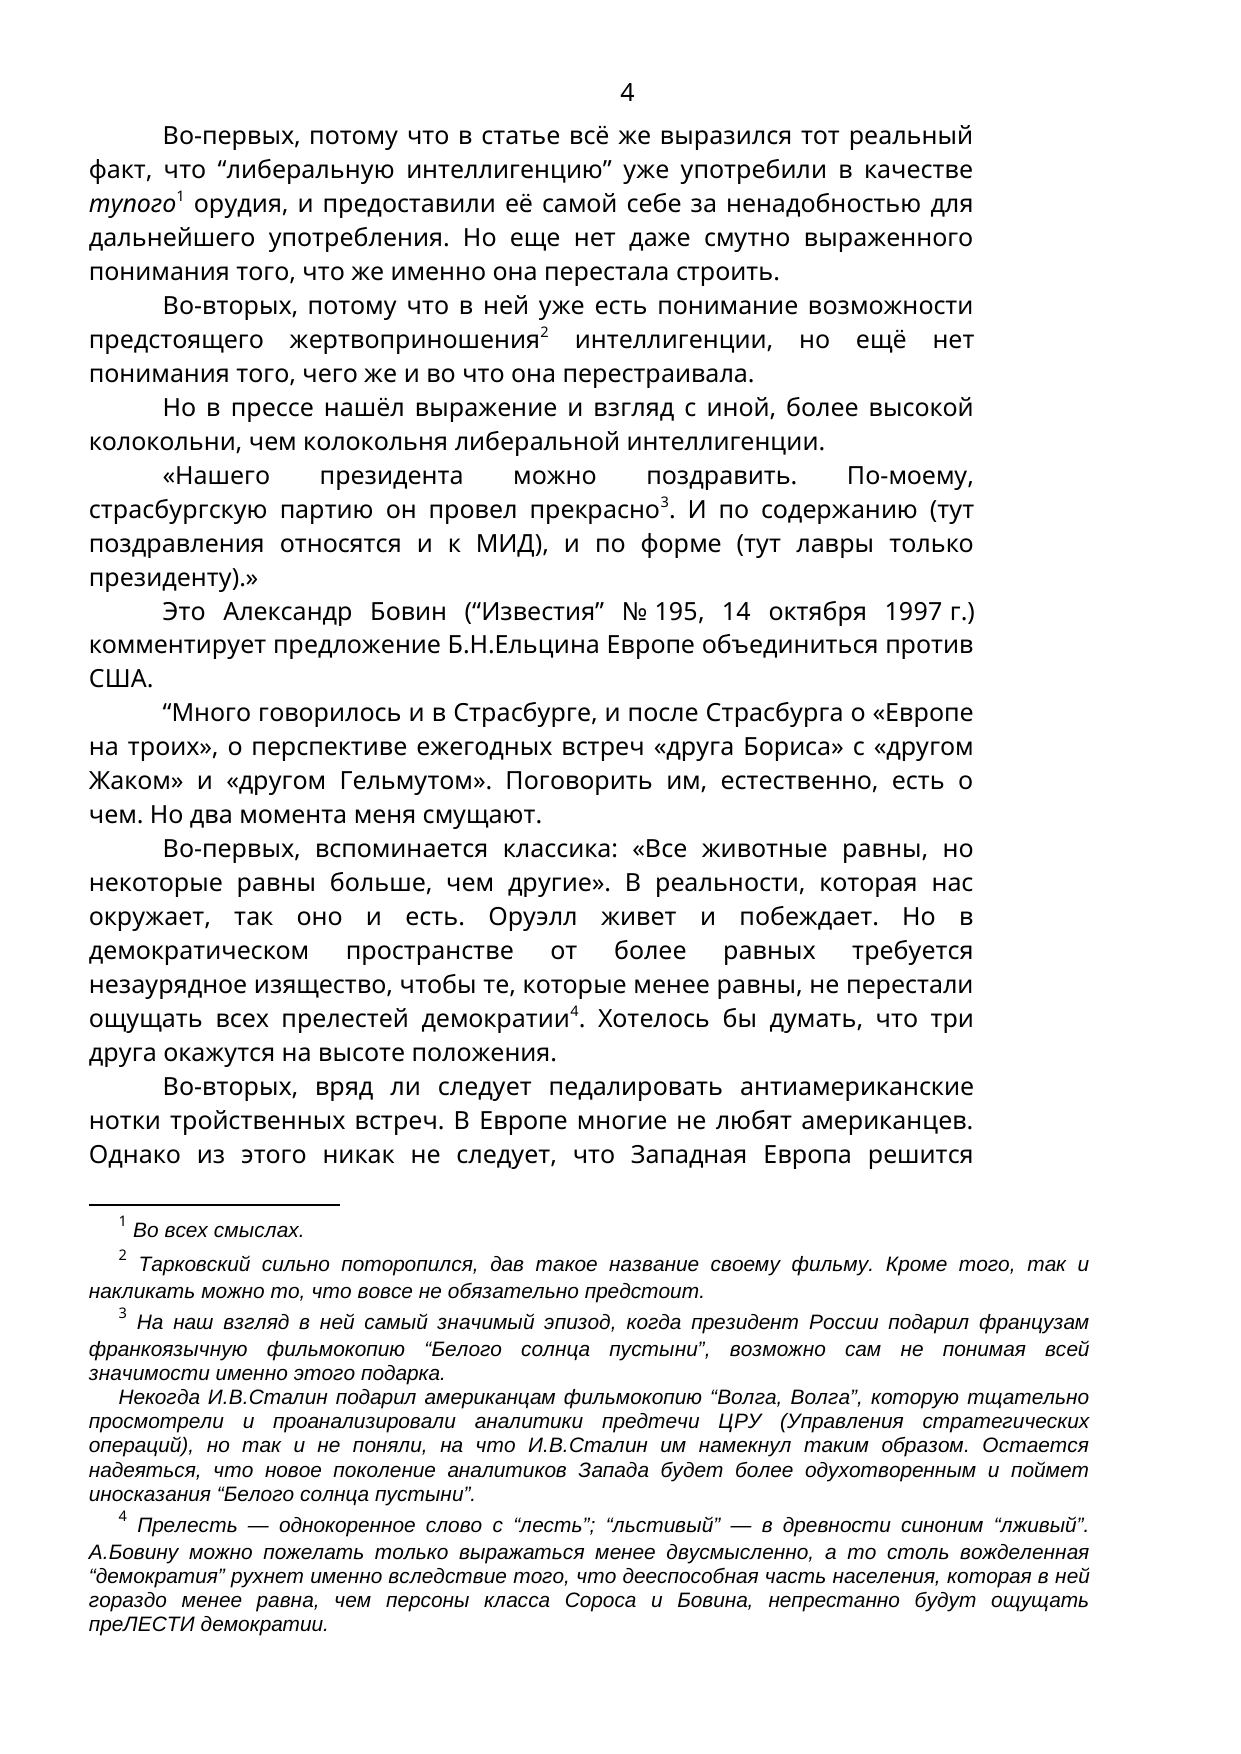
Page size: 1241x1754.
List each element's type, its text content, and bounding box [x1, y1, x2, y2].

text “Много говорилось и в Страсбурге, и после Страсбурга о «Европе на троих», о перспективе ежегодных встреч «друга Бориса» с «другом Жаком» и «другом Гельмутом». Поговорить им, естественно, есть о чем. Но два момента меня смущают. [89, 695, 974, 831]
text Прелесть — однокоренное слово с “лесть”; “льстивый” — в древности синоним “лживый”. А.Бовину можно пожелать только выражаться менее двусмысленно, а то столь вожделенная “демократия” рухнет именно вследствие того, что дееспособная часть населения, которая в ней гораздо менее равна, чем персоны класса Сороса и Бовина, непрестанно будут ощущать преЛЕСТИ демократии. [89, 1506, 1092, 1636]
text Во-вторых, потому что в ней уже есть понимание возможности предстоящего жертвоприношения интеллигенции, но ещё нет понимания того, чего же и во что она перестраивала. [89, 288, 974, 390]
text Но в прессе нашёл выражение и взгляд с иной, более высокой колокольни, чем колокольня либеральной интеллигенции. [89, 390, 974, 458]
text Во-первых, потому что в статье всё же выразился тот реальный факт, что “либеральную интеллигенцию” уже употребили в качестве тупого орудия, и предоставили её самой себе за ненадобностью для дальнейшего употребления. Но еще нет даже смутно выраженного понимания того, что же именно она перестала строить. [89, 118, 974, 288]
text «Нашего президента можно поздравить. По-моему, страсбургскую партию он провел прекрасно. И по содержанию (тут поздравления относятся и к МИД), и по форме (тут лавры только президенту).» [89, 458, 974, 593]
text На наш взгляд в ней самый значимый эпизод, когда президент России подарил французам франкоязычную фильмокопию “Белого солнца пустыни”, возможно сам не понимая всей значимости именно этого подарка. [89, 1303, 1092, 1385]
text Некогда И.В.Сталин подарил американцам фильмокопию “Волга, Волга”, которую тщательно просмотрели и проанализировали аналитики предтечи ЦРУ (Управления стратегических операций), но так и не поняли, на что И.В.Сталин им намекнул таким образом. Остается надеяться, что новое поколение аналитиков Запада будет более одухотворенным и поймет иносказания “Белого солнца пустыни”. [89, 1385, 1092, 1506]
text Тарковский сильно поторопился, дав такое название своему фильму. Кроме того, так и накликать можно то, что вовсе не обязательно предстоит. [89, 1245, 1092, 1303]
text Во-первых, вспоминается классика: «Все животные равны, но некоторые равны больше, чем другие». В реальности, которая нас окружает, так оно и есть. Оруэлл живет и побеждает. Но в демократическом пространстве от более равных требуется незаурядное изящество, чтобы те, которые менее равны, не перестали ощущать всех прелестей демократии. Хотелось бы думать, что три друга окажутся на высоте положения. [89, 831, 974, 1069]
text Во-вторых, вряд ли следует педалировать антиамериканские нотки тройственных встреч. В Европе многие не любят американцев. Однако из этого никак не следует, что Западная Европа решится [89, 1069, 974, 1171]
text Это Александр Бовин (“Известия” № 195, 14 октября 1997 г.) комментирует предложение Б.Н.Ельцина Европе объединиться против США. [89, 593, 974, 695]
text Во всех смыслах. [89, 1211, 1092, 1245]
